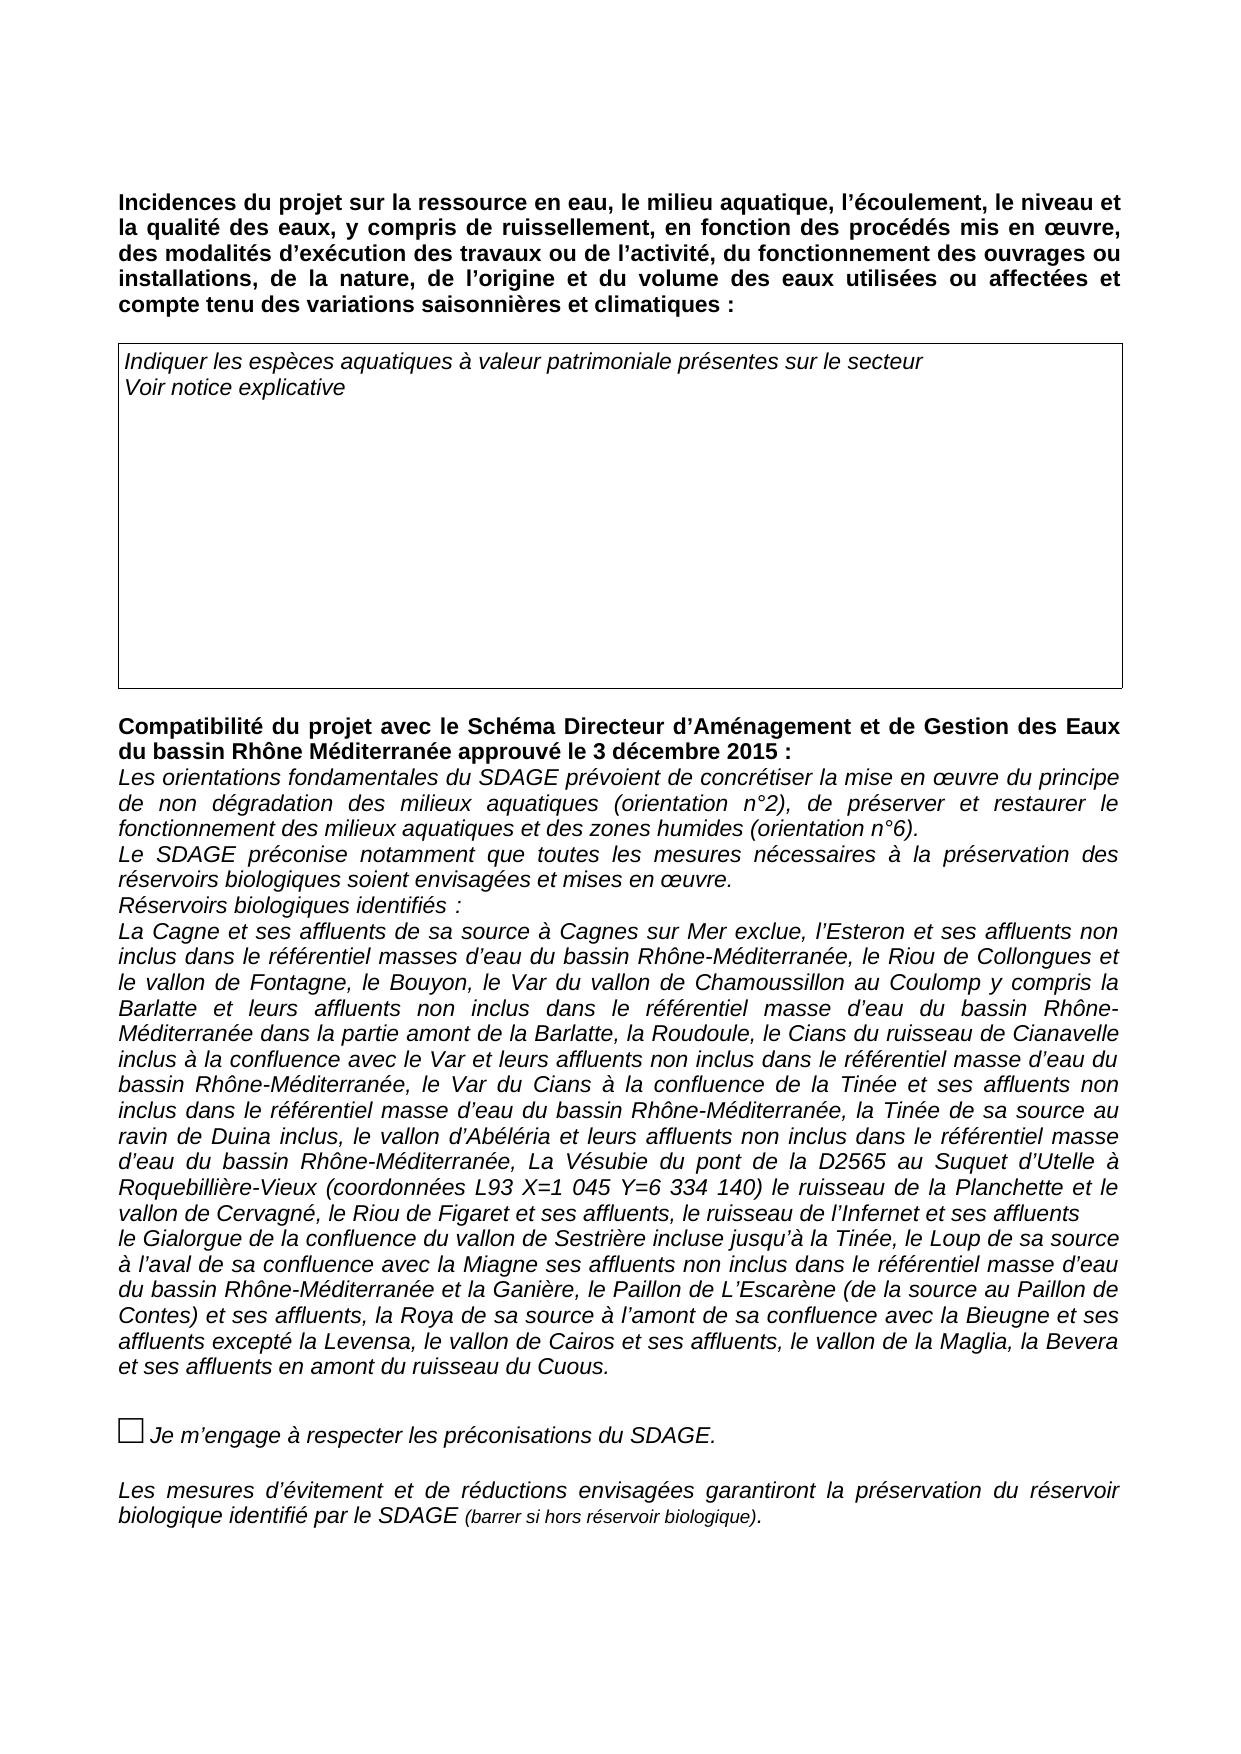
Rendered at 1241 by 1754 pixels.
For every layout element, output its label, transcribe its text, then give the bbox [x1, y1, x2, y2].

text Les mesures d’évitement et de réductions envisagées garantiront la préservation du réservoir biologique identifié par le SDAGE (barrer si hors réservoir biologique). [118, 1477, 1122, 1529]
text Le SDAGE préconise notamment que toutes les mesures nécessaires à la préservation des réservoirs biologiques soient envisagées et mises en œuvre. [118, 842, 1122, 893]
table_header Indiquer les espèces aquatiques à valeur patrimoniale présentes sur le secteur Voir notice explicative [119, 344, 1122, 688]
text Compatibilité du projet avec le Schéma Directeur d’Aménagement et de Gestion des Eaux du bassin Rhône Méditerranée approuvé le 3 décembre 2015 : [118, 713, 1122, 765]
text le Gialorgue de la confluence du vallon de Sestrière incluse jusqu’à la Tinée, le Loup de sa source à l’aval de sa confluence avec la Miagne ses affluents non inclus dans le référentiel masse d’eau du bassin Rhône-Méditerranée et la Ganière, le Paillon de L’Escarène (de la source au Paillon de Contes) et ses affluents, la Roya de sa source à l’amont de sa confluence avec la Bieugne et ses affluents excepté la Levensa, le vallon de Cairos et ses affluents, le vallon de la Maglia, la Bevera et ses affluents en amont du ruisseau du Cuous. [118, 1226, 1122, 1380]
text □ Je m’engage à respecter les préconisations du SDAGE. [118, 1405, 1122, 1452]
text Incidences du projet sur la ressource en eau, le milieu aquatique, l’écoulement, le niveau et la qualité des eaux, y compris de ruissellement, en fonction des procédés mis en œuvre, des modalités d’exécution des travaux ou de l’activité, du fonctionnement des ouvrages ou installations, de la nature, de l’origine et du volume des eaux utilisées ou affectées et compte tenu des variations saisonnières et climatiques : [118, 189, 1122, 317]
text La Cagne et ses affluents de sa source à Cagnes sur Mer exclue, l’Esteron et ses affluents non inclus dans le référentiel masses d’eau du bassin Rhône-Méditerranée, le Riou de Collongues et le vallon de Fontagne, le Bouyon, le Var du vallon de Chamoussillon au Coulomp y compris la Barlatte et leurs affluents non inclus dans le référentiel masse d’eau du bassin Rhône-Méditerranée dans la partie amont de la Barlatte, la Roudoule, le Cians du ruisseau de Cianavelle inclus à la confluence avec le Var et leurs affluents non inclus dans le référentiel masse d’eau du bassin Rhône-Méditerranée, le Var du Cians à la confluence de la Tinée et ses affluents non inclus dans le référentiel masse d’eau du bassin Rhône-Méditerranée, la Tinée de sa source au ravin de Duina inclus, le vallon d’Abéléria et leurs affluents non inclus dans le référentiel masse d’eau du bassin Rhône-Méditerranée, La Vésubie du pont de la D2565 au Suquet d’Utelle à Roquebillière-Vieux (coordonnées L93 X=1 045 Y=6 334 140) le ruisseau de la Planchette et le vallon de Cervagné, le Riou de Figaret et ses affluents, le ruisseau de l’Infernet et ses affluents [118, 918, 1122, 1226]
text Les orientations fondamentales du SDAGE prévoient de concrétiser la mise en œuvre du principe de non dégradation des milieux aquatiques (orientation n°2), de préserver et restaurer le fonctionnement des milieux aquatiques et des zones humides (orientation n°6). [118, 765, 1122, 842]
text Réservoirs biologiques identifiés : [118, 893, 1122, 918]
